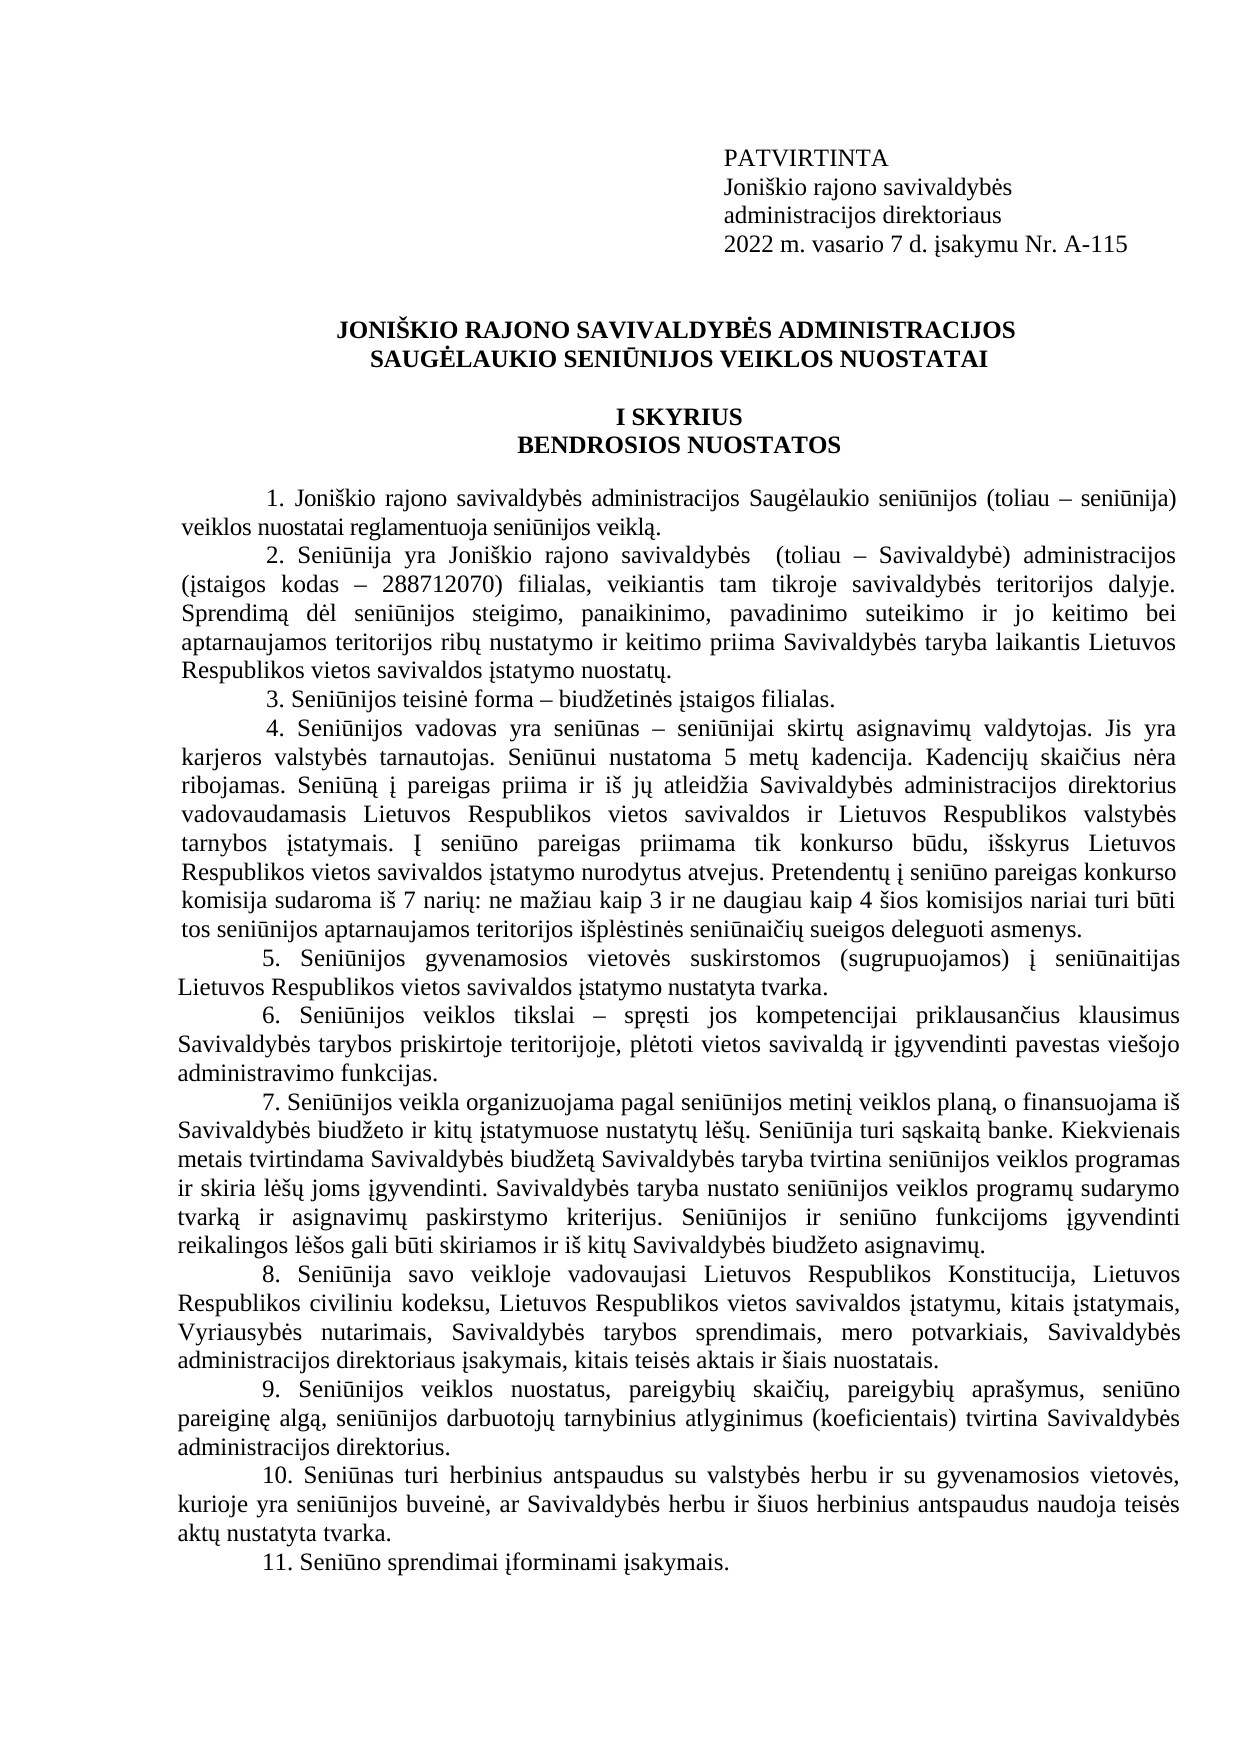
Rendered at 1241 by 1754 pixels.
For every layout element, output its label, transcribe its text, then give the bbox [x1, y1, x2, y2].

text Joniškio rajono savivaldybės [723, 172, 1181, 200]
subtitle JONIŠKIO RAJONO SAVIVALDYBĖS ADMINISTRACIJOS [177, 315, 1181, 344]
text 2022 m. vasario 7 d. įsakymu Nr. A-115 [723, 229, 1181, 258]
text PATVIRTINTA [723, 143, 1181, 172]
text 8. Seniūnija savo veikloje vadovaujasi Lietuvos Respublikos Konstitucija, Lietuvos Respublikos civiliniu kodeksu, Lietuvos Respublikos vietos savivaldos įstatymu, kitais įstatymais, Vyriausybės nutarimais, Savivaldybės tarybos sprendimais, mero potvarkiais, Savivaldybės administracijos direktoriaus įsakymais, kitais teisės aktais ir šiais nuostatais. [177, 1259, 1181, 1374]
subtitle SAUGĖLAUKIO SENIŪNIJOS VEIKLOS NUOSTAtai [177, 344, 1181, 373]
text 4. Seniūnijos vadovas yra seniūnas – seniūnijai skirtų asignavimų valdytojas. Jis yra karjeros valstybės tarnautojas. Seniūnui nustatoma 5 metų kadencija. Kadencijų skaičius nėra ribojamas. Seniūną į pareigas priima ir iš jų atleidžia Savivaldybės administracijos direktorius vadovaudamasis Lietuvos Respublikos vietos savivaldos ir Lietuvos Respublikos valstybės tarnybos įstatymais. Į seniūno pareigas priimama tik konkurso būdu, išskyrus Lietuvos Respublikos vietos savivaldos įstatymo nurodytus atvejus. Pretendentų į seniūno pareigas konkurso komisija sudaroma iš 7 narių: ne mažiau kaip 3 ir ne daugiau kaip 4 šios komisijos nariai turi būti tos seniūnijos aptarnaujamos teritorijos išplėstinės seniūnaičių sueigos deleguoti asmenys. [181, 713, 1177, 943]
text administracijos direktoriaus [723, 200, 1181, 229]
text 1. Joniškio rajono savivaldybės administracijos Saugėlaukio seniūnijos (toliau – seniūnija) veiklos nuostatai reglamentuoja seniūnijos veiklą. [181, 483, 1177, 541]
text 3. Seniūnijos teisinė forma – biudžetinės įstaigos filialas. [181, 684, 1177, 713]
text 2. Seniūnija yra Joniškio rajono savivaldybės (toliau – Savivaldybė) administracijos (įstaigos kodas – 288712070) filialas, veikiantis tam tikroje savivaldybės teritorijos dalyje. Sprendimą dėl seniūnijos steigimo, panaikinimo, pavadinimo suteikimo ir jo keitimo bei aptarnaujamos teritorijos ribų nustatymo ir keitimo priima Savivaldybės taryba laikantis Lietuvos Respublikos vietos savivaldos įstatymo nuostatų. [181, 541, 1177, 684]
text 11. Seniūno sprendimai įforminami įsakymais. [177, 1547, 1181, 1576]
text 5. Seniūnijos gyvenamosios vietovės suskirstomos (sugrupuojamos) į seniūnaitijas Lietuvos Respublikos vietos savivaldos įstatymo nustatyta tvarka. [177, 943, 1181, 1001]
text 10. Seniūnas turi herbinius antspaudus su valstybės herbu ir su gyvenamosios vietovės, kurioje yra seniūnijos buveinė, ar Savivaldybės herbu ir šiuos herbinius antspaudus naudoja teisės aktų nustatyta tvarka. [177, 1461, 1181, 1547]
subtitle I SKYRIUS [177, 402, 1181, 430]
text 7. Seniūnijos veikla organizuojama pagal seniūnijos metinį veiklos planą, o finansuojama iš Savivaldybės biudžeto ir kitų įstatymuose nustatytų lėšų. Seniūnija turi sąskaitą banke. Kiekvienais metais tvirtindama Savivaldybės biudžetą Savivaldybės taryba tvirtina seniūnijos veiklos programas ir skiria lėšų joms įgyvendinti. Savivaldybės taryba nustato seniūnijos veiklos programų sudarymo tvarką ir asignavimų paskirstymo kriterijus. Seniūnijos ir seniūno funkcijoms įgyvendinti reikalingos lėšos gali būti skiriamos ir iš kitų Savivaldybės biudžeto asignavimų. [177, 1087, 1181, 1259]
text 6. Seniūnijos veiklos tikslai – spręsti jos kompetencijai priklausančius klausimus Savivaldybės tarybos priskirtoje teritorijoje, plėtoti vietos savivaldą ir įgyvendinti pavestas viešojo administravimo funkcijas. [177, 1001, 1181, 1087]
text 9. Seniūnijos veiklos nuostatus, pareigybių skaičių, pareigybių aprašymus, seniūno pareiginę algą, seniūnijos darbuotojų tarnybinius atlyginimus (koeficientais) tvirtina Savivaldybės administracijos direktorius. [177, 1374, 1181, 1461]
subtitle Bendrosios nuostatos [177, 430, 1181, 459]
